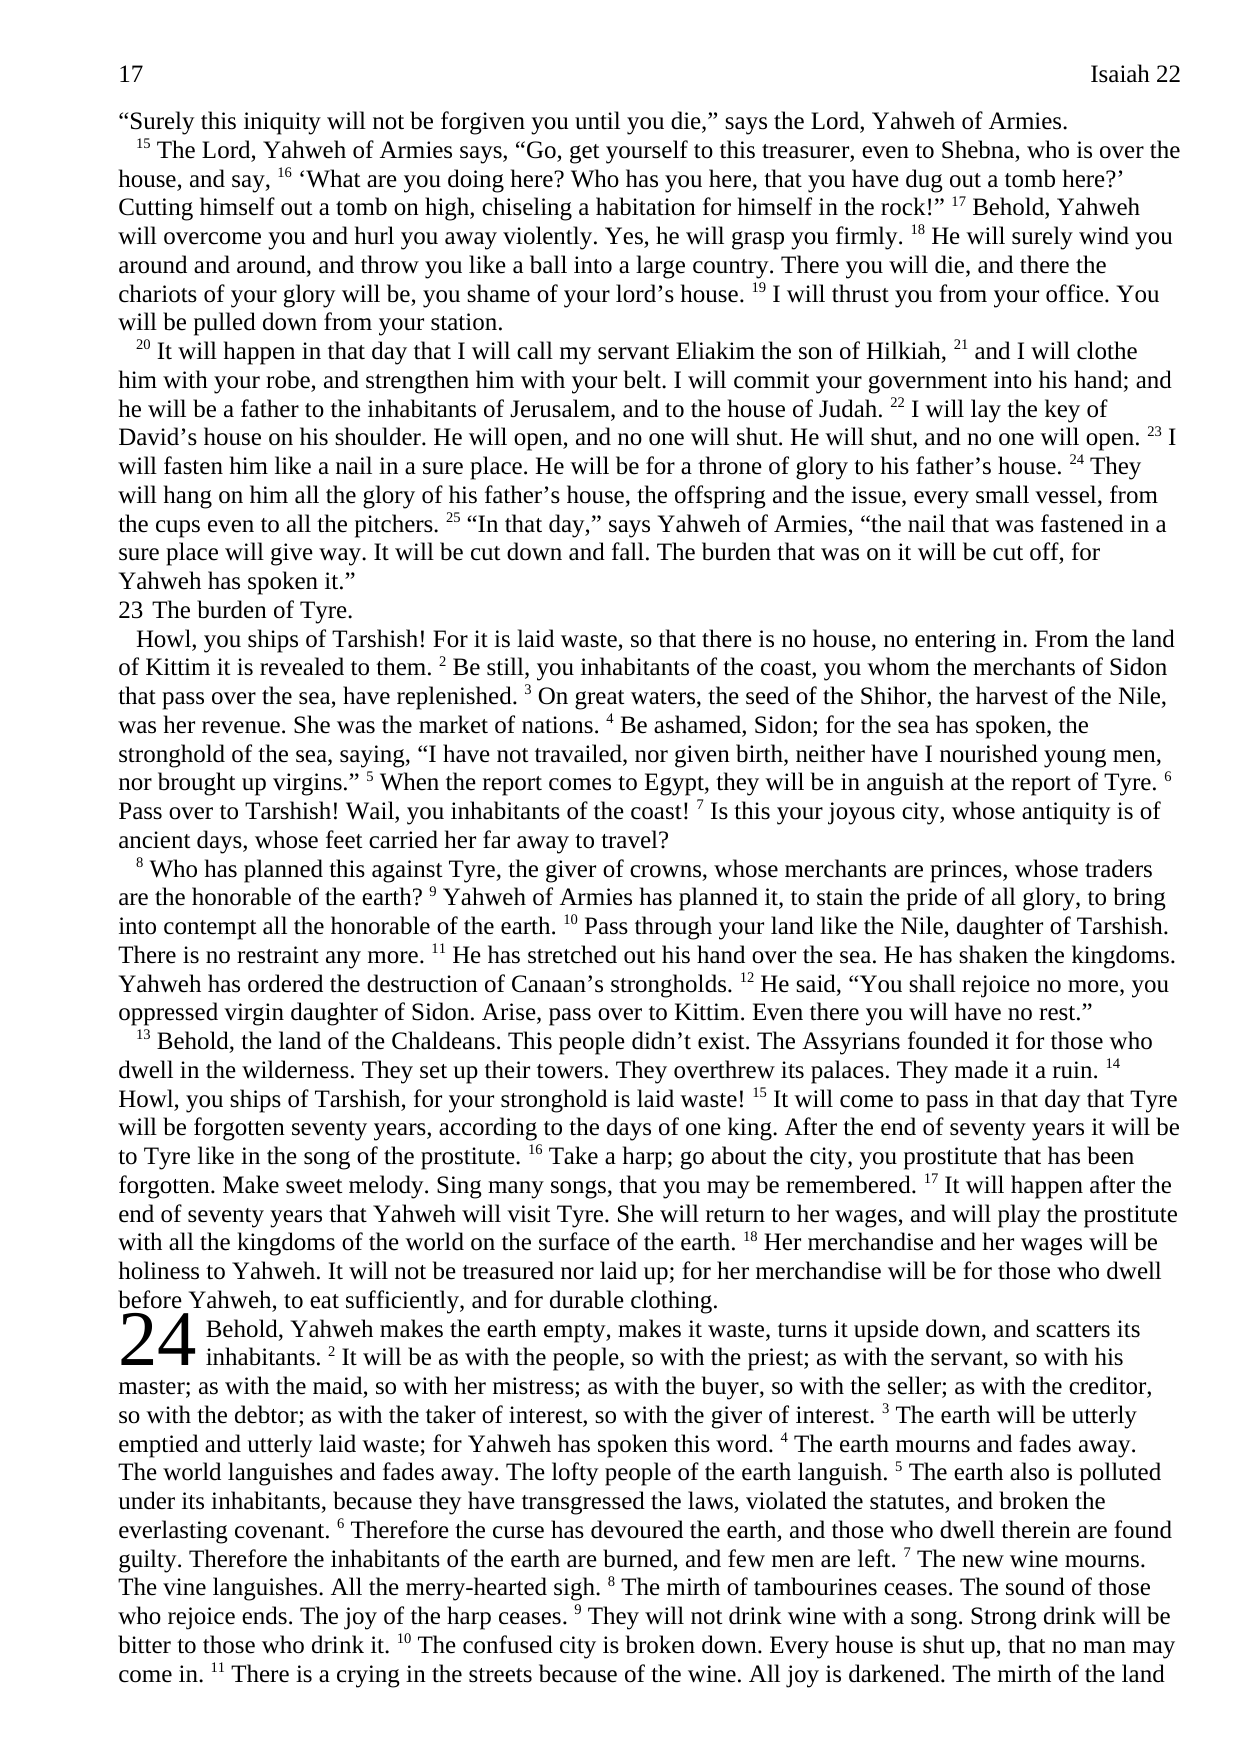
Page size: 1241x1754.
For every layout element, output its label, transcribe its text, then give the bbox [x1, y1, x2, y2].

text 20 It will happen in that day that I will call my servant Eliakim the son of Hilkiah, 21 and I will clothe him with your robe, and strengthen him with your belt. I will commit your government into his hand; and he will be a father to the inhabitants of Jerusalem, and to the house of Judah. 22 I will lay the key of David’s house on his shoulder. He will open, and no one will shut. He will shut, and no one will open. 23 I will fasten him like a nail in a sure place. He will be for a throne of glory to his father’s house. 24 They will hang on him all the glory of his father’s house, the offspring and the issue, every small vessel, from the cups even to all the pitchers. 25 “In that day,” says Yahweh of Armies, “the nail that was fastened in a sure place will give way. It will be cut down and fall. The burden that was on it will be cut off, for Yahweh has spoken it.” [118, 336, 1181, 595]
text 15 The Lord, Yahweh of Armies says, “Go, get yourself to this treasurer, even to Shebna, who is over the house, and say, 16 ‘What are you doing here? Who has you here, that you have dug out a tomb here?’ Cutting himself out a tomb on high, chiseling a habitation for himself in the rock!” 17 Behold, Yahweh will overcome you and hurl you away violently. Yes, he will grasp you firmly. 18 He will surely wind you around and around, and throw you like a ball into a large country. There you will die, and there the chariots of your glory will be, you shame of your lord’s house. 19 I will thrust you from your office. You will be pulled down from your station. [118, 135, 1181, 336]
text 23The burden of Tyre. [118, 595, 1181, 624]
text “Surely this iniquity will not be forgiven you until you die,” says the Lord, Yahweh of Armies. [118, 106, 1181, 135]
text 24Behold, Yahweh makes the earth empty, makes it waste, turns it upside down, and scatters its inhabitants. 2 It will be as with the people, so with the priest; as with the servant, so with his master; as with the maid, so with her mistress; as with the buyer, so with the seller; as with the creditor, so with the debtor; as with the taker of interest, so with the giver of interest. 3 The earth will be utterly emptied and utterly laid waste; for Yahweh has spoken this word. 4 The earth mourns and fades away. The world languishes and fades away. The lofty people of the earth languish. 5 The earth also is polluted under its inhabitants, because they have transgressed the laws, violated the statutes, and broken the everlasting covenant. 6 Therefore the curse has devoured the earth, and those who dwell therein are found guilty. Therefore the inhabitants of the earth are burned, and few men are left. 7 The new wine mourns. The vine languishes. All the merry-hearted sigh. 8 The mirth of tambourines ceases. The sound of those who rejoice ends. The joy of the harp ceases. 9 They will not drink wine with a song. Strong drink will be bitter to those who drink it. 10 The confused city is broken down. Every house is shut up, that no man may come in. 11 There is a crying in the streets because of the wine. All joy is darkened. The mirth of the land is gone. 12 The city is left in desolation, and the gate is struck with destruction. 13 For it will be so within the earth among the peoples, as the shaking of an olive tree, as the gleanings when the vintage is done. [118, 1314, 1181, 1687]
text 13 Behold, the land of the Chaldeans. This people didn’t exist. The Assyrians founded it for those who dwell in the wilderness. They set up their towers. They overthrew its palaces. They made it a ruin. 14 Howl, you ships of Tarshish, for your stronghold is laid waste! 15 It will come to pass in that day that Tyre will be forgotten seventy years, according to the days of one king. After the end of seventy years it will be to Tyre like in the song of the prostitute. 16 Take a harp; go about the city, you prostitute that has been forgotten. Make sweet melody. Sing many songs, that you may be remembered. 17 It will happen after the end of seventy years that Yahweh will visit Tyre. She will return to her wages, and will play the prostitute with all the kingdoms of the world on the surface of the earth. 18 Her merchandise and her wages will be holiness to Yahweh. It will not be treasured nor laid up; for her merchandise will be for those who dwell before Yahweh, to eat sufficiently, and for durable clothing. [118, 1026, 1181, 1314]
text 8 Who has planned this against Tyre, the giver of crowns, whose merchants are princes, whose traders are the honorable of the earth? 9 Yahweh of Armies has planned it, to stain the pride of all glory, to bring into contempt all the honorable of the earth. 10 Pass through your land like the Nile, daughter of Tarshish. There is no restraint any more. 11 He has stretched out his hand over the sea. He has shaken the kingdoms. Yahweh has ordered the destruction of Canaan’s strongholds. 12 He said, “You shall rejoice no more, you oppressed virgin daughter of Sidon. Arise, pass over to Kittim. Even there you will have no rest.” [118, 854, 1181, 1026]
text Howl, you ships of Tarshish! For it is laid waste, so that there is no house, no entering in. From the land of Kittim it is revealed to them. 2 Be still, you inhabitants of the coast, you whom the merchants of Sidon that pass over the sea, have replenished. 3 On great waters, the seed of the Shihor, the harvest of the Nile, was her revenue. She was the market of nations. 4 Be ashamed, Sidon; for the sea has spoken, the stronghold of the sea, saying, “I have not travailed, nor given birth, neither have I nourished young men, nor brought up virgins.” 5 When the report comes to Egypt, they will be in anguish at the report of Tyre. 6 Pass over to Tarshish! Wail, you inhabitants of the coast! 7 Is this your joyous city, whose antiquity is of ancient days, whose feet carried her far away to travel? [118, 624, 1181, 854]
